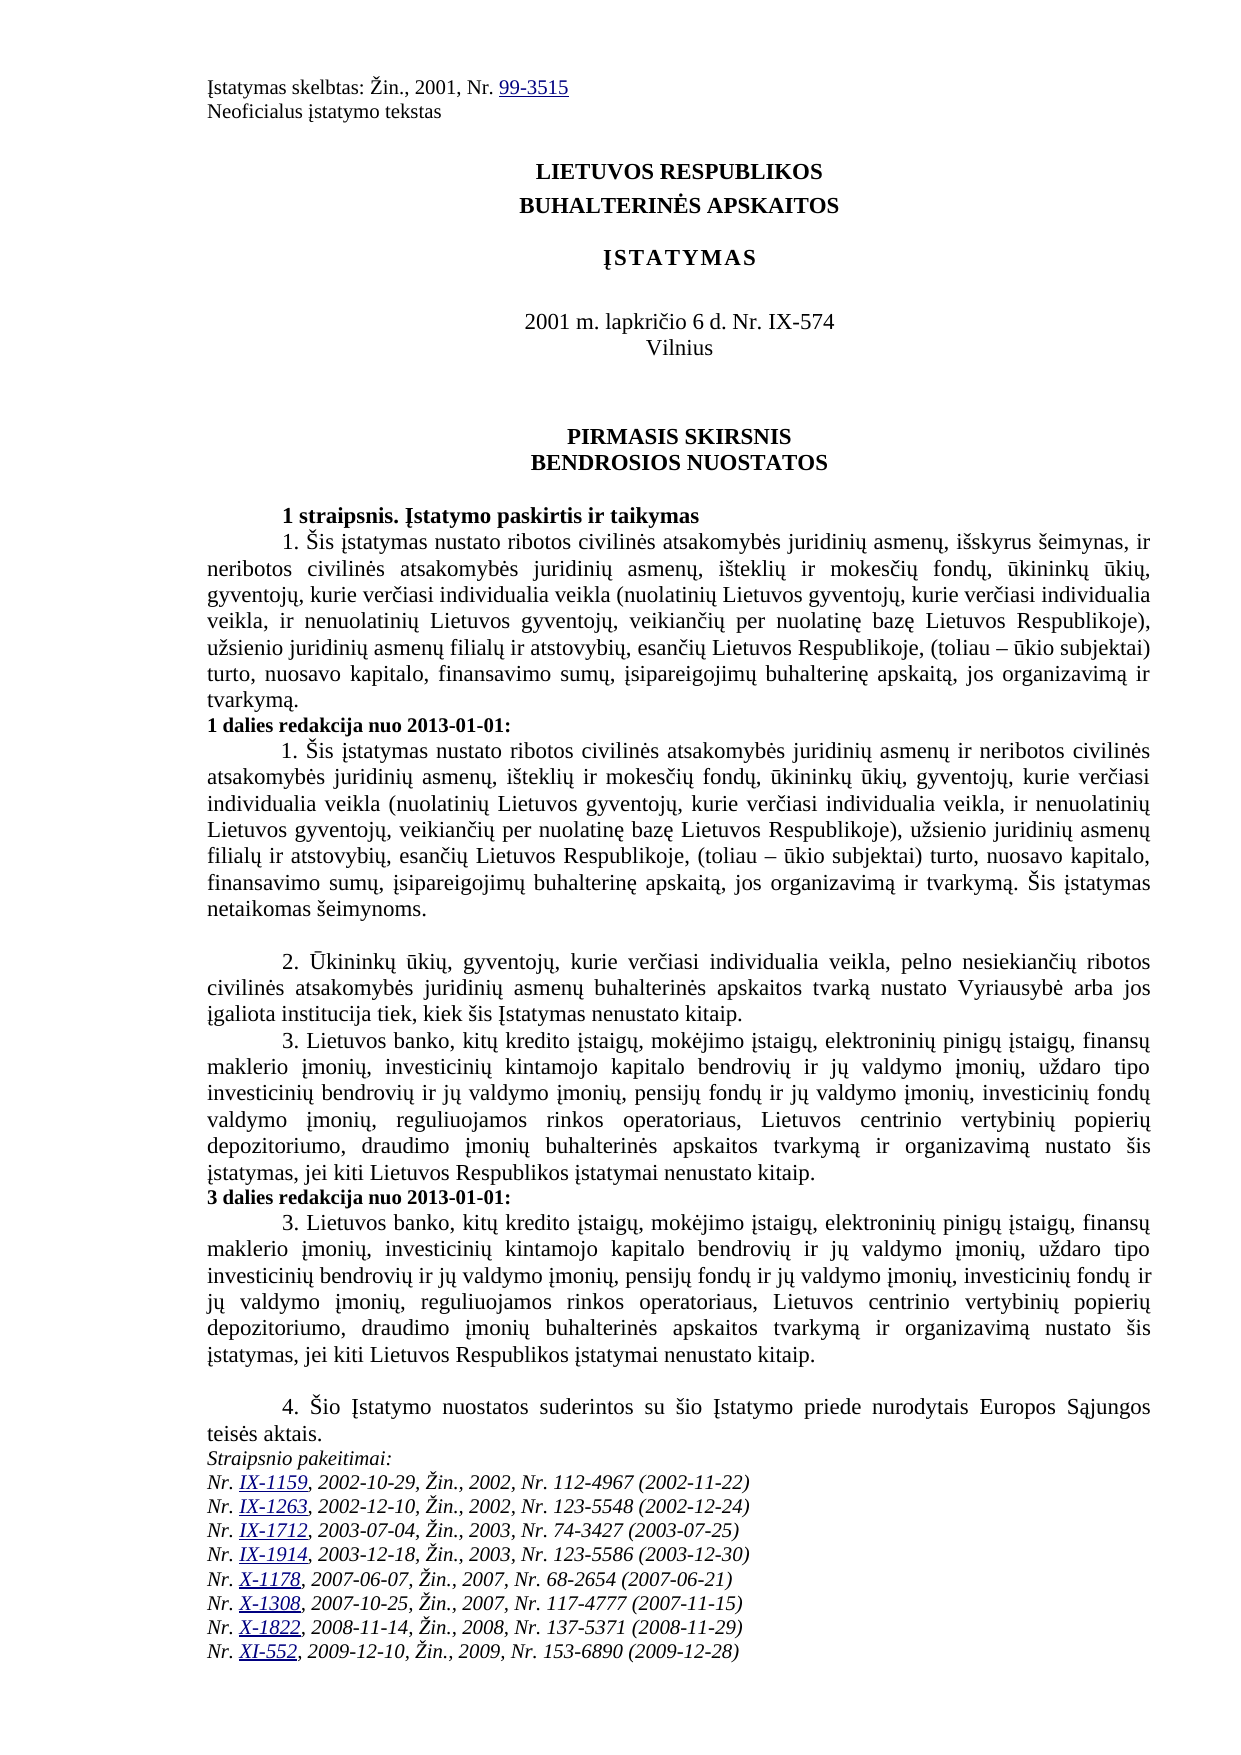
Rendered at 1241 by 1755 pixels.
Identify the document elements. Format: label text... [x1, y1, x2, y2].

text BENDROSIOS NUOSTATOS [207, 449, 1152, 476]
text 1. Šis įstatymas nustato ribotos civilinės atsakomybės juridinių asmenų ir neribotos civilinės atsakomybės juridinių asmenų, išteklių ir mokesčių fondų, ūkininkų ūkių, gyventojų, kurie verčiasi individualia veikla (nuolatinių Lietuvos gyventojų, kurie verčiasi individualia veikla, ir nenuolatinių Lietuvos gyventojų, veikiančių per nuolatinę bazę Lietuvos Respublikoje), užsienio juridinių asmenų filialų ir atstovybių, esančių Lietuvos Respublikoje, (toliau – ūkio subjektai) turto, nuosavo kapitalo, finansavimo sumų, įsipareigojimų buhalterinę apskaitą, jos organizavimą ir tvarkymą. Šis įstatymas netaikomas šeimynoms. [207, 737, 1152, 921]
text Nr. IX-1914, 2003-12-18, Žin., 2003, Nr. 123-5586 (2003-12-30) [207, 1542, 1152, 1566]
text Nr. X-1308, 2007-10-25, Žin., 2007, Nr. 117-4777 (2007-11-15) [207, 1591, 1152, 1614]
text Nr. XI-552, 2009-12-10, Žin., 2009, Nr. 153-6890 (2009-12-28) [207, 1639, 1152, 1663]
text LIETUVOS RESPUBLIKOS [207, 158, 1152, 184]
text Nr. X-1178, 2007-06-07, Žin., 2007, Nr. 68-2654 (2007-06-21) [207, 1566, 1152, 1591]
text 4. Šio Įstatymo nuostatos suderintos su šio Įstatymo priede nurodytais Europos Sąjungos teisės aktais. [207, 1393, 1152, 1446]
text Nr. IX-1159, 2002-10-29, Žin., 2002, Nr. 112-4967 (2002-11-22) [207, 1470, 1152, 1494]
text ĮSTATYMAS [207, 244, 1152, 270]
text Straipsnio pakeitimai: [207, 1446, 1152, 1470]
text 3. Lietuvos banko, kitų kredito įstaigų, mokėjimo įstaigų, elektroninių pinigų įstaigų, finansų maklerio įmonių, investicinių kintamojo kapitalo bendrovių ir jų valdymo įmonių, uždaro tipo investicinių bendrovių ir jų valdymo įmonių, pensijų fondų ir jų valdymo įmonių, investicinių fondų ir jų valdymo įmonių, reguliuojamos rinkos operatoriaus, Lietuvos centrinio vertybinių popierių depozitoriumo, draudimo įmonių buhalterinės apskaitos tvarkymą ir organizavimą nustato šis įstatymas, jei kiti Lietuvos Respublikos įstatymai nenustato kitaip. [207, 1209, 1152, 1367]
text 1 dalies redakcija nuo 2013-01-01: [207, 713, 1152, 737]
text 1. Šis įstatymas nustato ribotos civilinės atsakomybės juridinių asmenų, išskyrus šeimynas, ir neribotos civilinės atsakomybės juridinių asmenų, išteklių ir mokesčių fondų, ūkininkų ūkių, gyventojų, kurie verčiasi individualia veikla (nuolatinių Lietuvos gyventojų, kurie verčiasi individualia veikla, ir nenuolatinių Lietuvos gyventojų, veikiančių per nuolatinę bazę Lietuvos Respublikoje), užsienio juridinių asmenų filialų ir atstovybių, esančių Lietuvos Respublikoje, (toliau – ūkio subjektai) turto, nuosavo kapitalo, finansavimo sumų, įsipareigojimų buhalterinę apskaitą, jos organizavimą ir tvarkymą. [207, 528, 1152, 713]
text 3 dalies redakcija nuo 2013-01-01: [207, 1185, 1152, 1209]
text Neoficialus įstatymo tekstas [207, 99, 1152, 123]
text 3. Lietuvos banko, kitų kredito įstaigų, mokėjimo įstaigų, elektroninių pinigų įstaigų, finansų maklerio įmonių, investicinių kintamojo kapitalo bendrovių ir jų valdymo įmonių, uždaro tipo investicinių bendrovių ir jų valdymo įmonių, pensijų fondų ir jų valdymo įmonių, investicinių fondų valdymo įmonių, reguliuojamos rinkos operatoriaus, Lietuvos centrinio vertybinių popierių depozitoriumo, draudimo įmonių buhalterinės apskaitos tvarkymą ir organizavimą nustato šis įstatymas, jei kiti Lietuvos Respublikos įstatymai nenustato kitaip. [207, 1027, 1152, 1185]
text 2. Ūkininkų ūkių, gyventojų, kurie verčiasi individualia veikla, pelno nesiekiančių ribotos civilinės atsakomybės juridinių asmenų buhalterinės apskaitos tvarką nustato Vyriausybė arba jos įgaliota institucija tiek, kiek šis Įstatymas nenustato kitaip. [207, 948, 1152, 1027]
text Įstatymas skelbtas: žin., 2001, Nr. 99-3515 [207, 75, 1152, 99]
text Nr. IX-1263, 2002-12-10, Žin., 2002, Nr. 123-5548 (2002-12-24) [207, 1494, 1152, 1518]
text BUHALTERINĖS APSKAITOS [207, 192, 1152, 219]
text Nr. IX-1712, 2003-07-04, Žin., 2003, Nr. 74-3427 (2003-07-25) [207, 1518, 1152, 1542]
text PIRMASIS SKIRSNIS [207, 423, 1152, 449]
text 1 straipsnis. Įstatymo paskirtis ir taikymas [207, 502, 1152, 528]
text 2001 m. lapkričio 6 d. Nr. IX-574 Vilnius [207, 308, 1152, 360]
text Nr. X-1822, 2008-11-14, Žin., 2008, Nr. 137-5371 (2008-11-29) [207, 1614, 1152, 1639]
